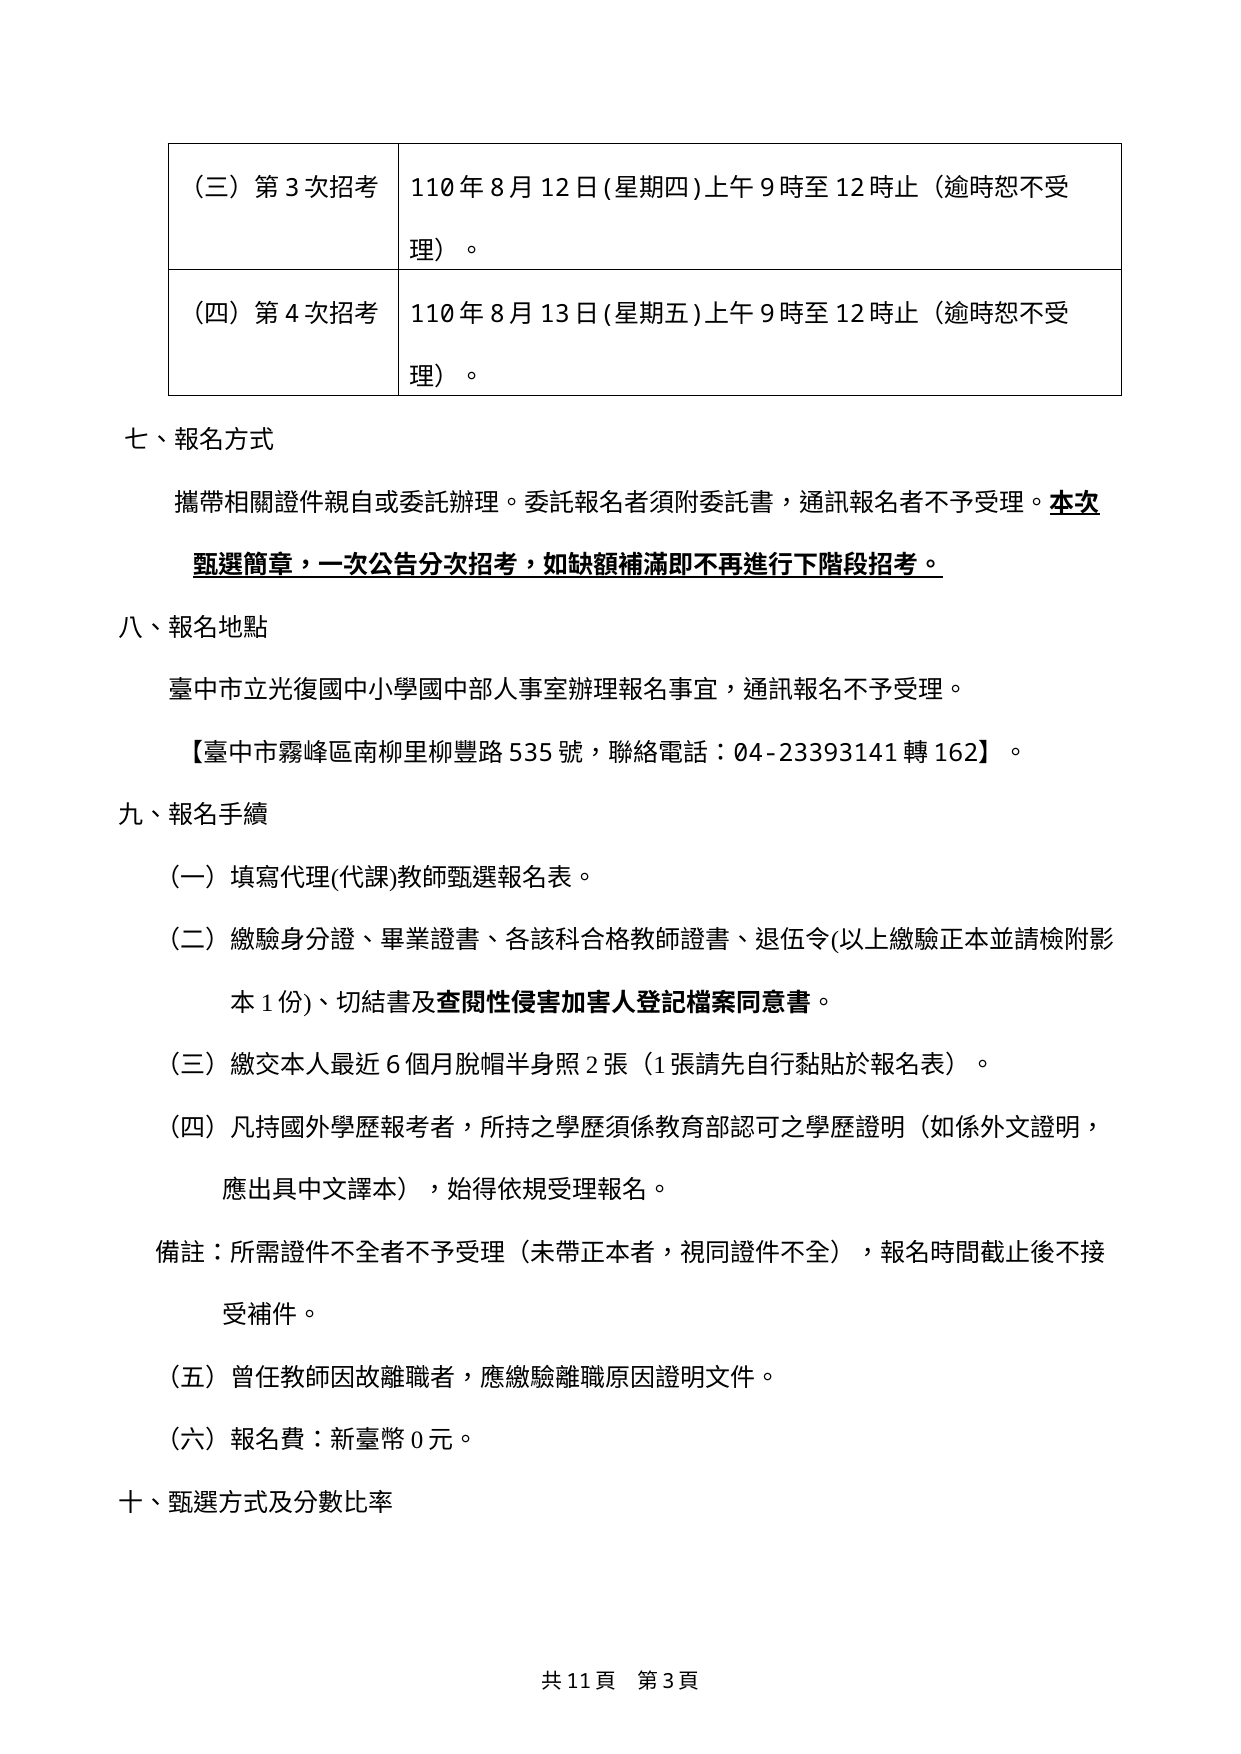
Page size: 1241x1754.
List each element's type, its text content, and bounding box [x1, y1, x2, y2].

text （六）報名費：新臺幣0元。 [156, 1396, 1122, 1459]
text 九、報名手續 [118, 771, 1122, 834]
text 十、甄選方式及分數比率 [118, 1459, 1122, 1521]
table_cell 110年8月13日(星期五)上午9時至12時止（逾時恕不受理）。 [399, 270, 1121, 395]
text 備註：所需證件不全者不予受理（未帶正本者，視同證件不全），報名時間截止後不接受補件。 [156, 1209, 1122, 1334]
text （二）繳驗身分證、畢業證書、各該科合格教師證書、退伍令(以上繳驗正本並請檢附影本1份)、切結書及查閱性侵害加害人登記檔案同意書。 [156, 896, 1122, 1021]
text 【臺中市霧峰區南柳里柳豐路535號，聯絡電話：04-23393141轉162】。 [118, 709, 1122, 771]
text （四）凡持國外學歷報考者，所持之學歷須係教育部認可之學歷證明（如係外文證明，應出具中文譯本），始得依規受理報名。 [156, 1084, 1122, 1209]
table_cell （四）第4次招考 [169, 270, 398, 395]
table_cell （三）第3次招考 [169, 144, 398, 269]
text （五）曾任教師因故離職者，應繳驗離職原因證明文件。 [156, 1334, 1122, 1396]
table_cell 110年8月12日(星期四)上午9時至12時止（逾時恕不受理）。 [399, 144, 1121, 269]
text 七、報名方式 攜帶相關證件親自或委託辦理。委託報名者須附委託書，通訊報名者不予受理。本次 [118, 396, 1122, 521]
text （一）填寫代理(代課)教師甄選報名表。 [118, 834, 1122, 896]
text 甄選簡章，一次公告分次招考，如缺額補滿即不再進行下階段招考。 [118, 521, 1122, 584]
text （三）繳交本人最近6個月脫帽半身照2張（1張請先自行黏貼於報名表）。 [156, 1021, 1122, 1084]
text 八、報名地點 臺中市立光復國中小學國中部人事室辦理報名事宜，通訊報名不予受理。 [118, 584, 1122, 709]
